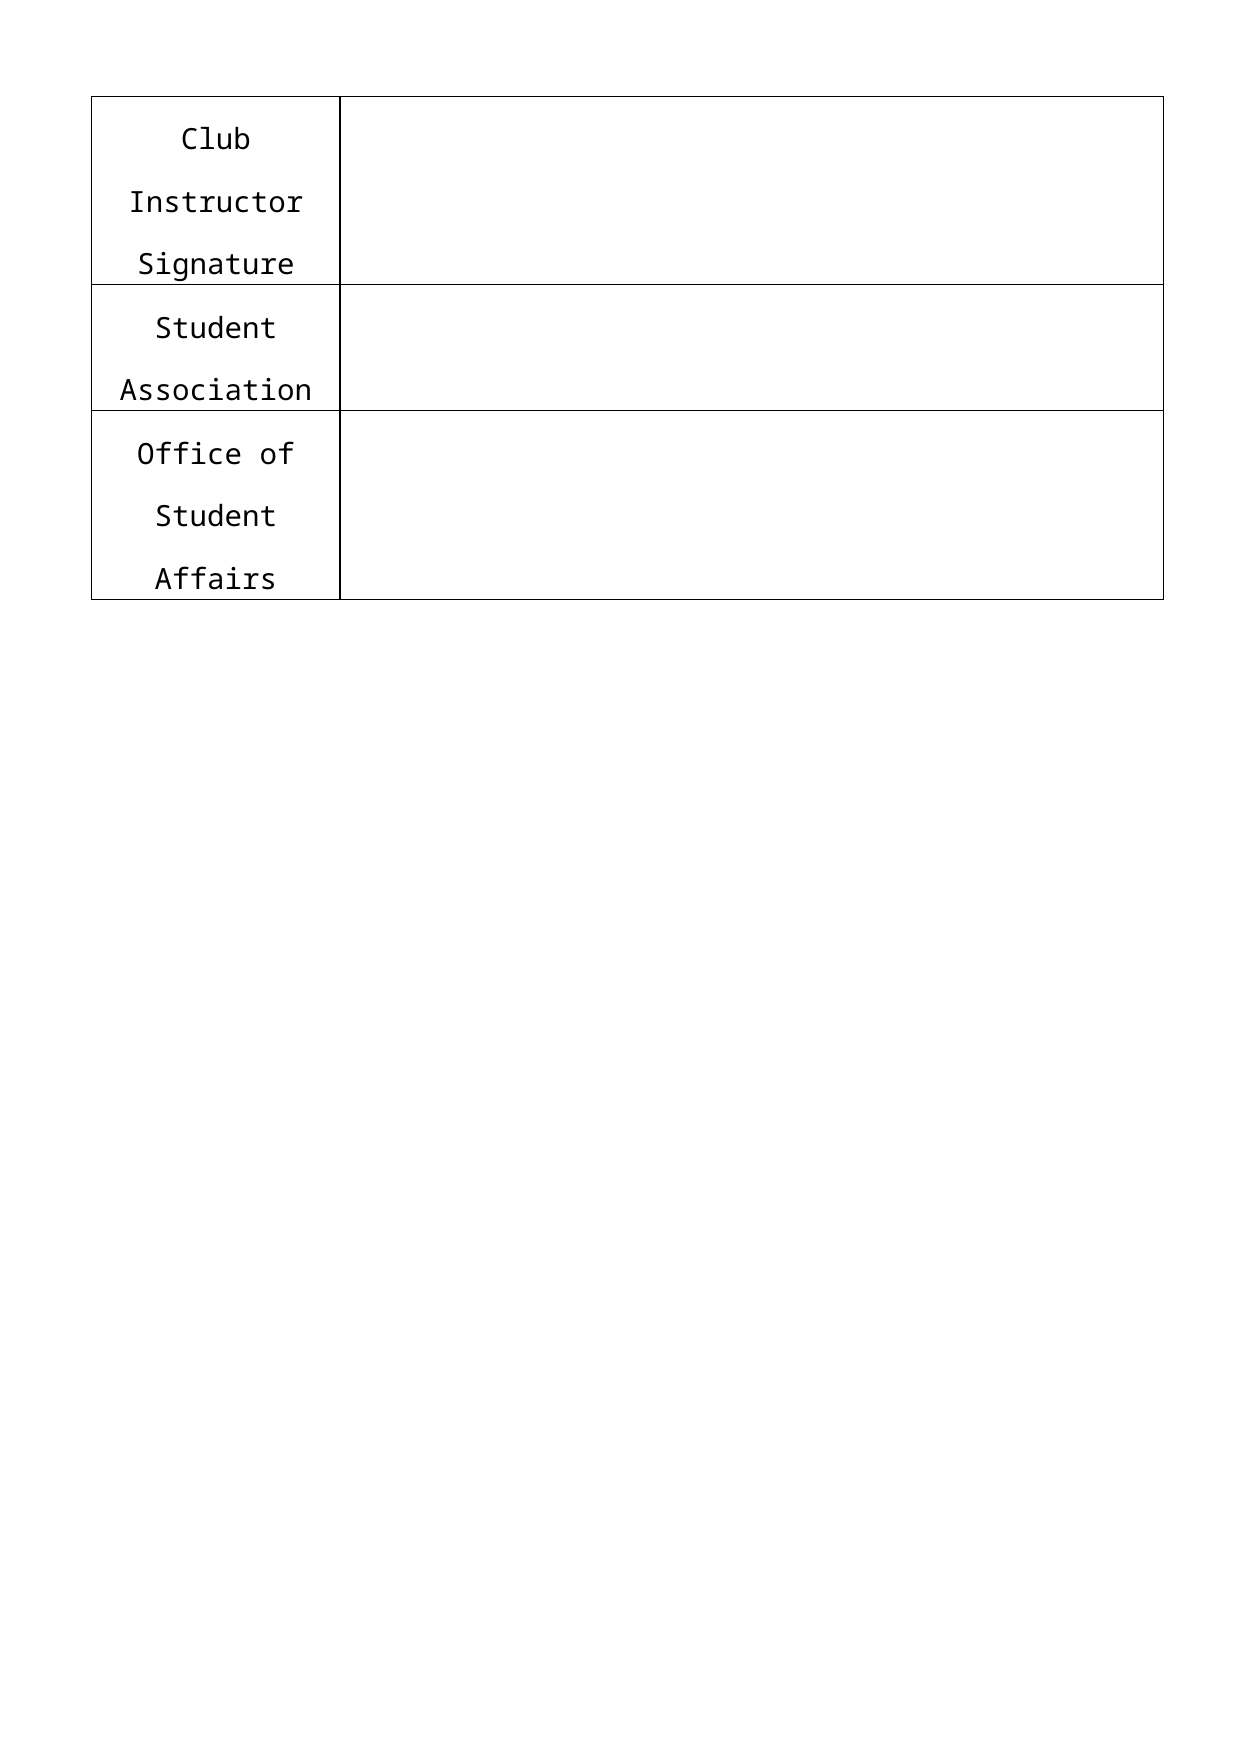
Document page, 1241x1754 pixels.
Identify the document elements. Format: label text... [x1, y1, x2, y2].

table_cell [341, 97, 1163, 284]
table_cell [84, 284, 91, 410]
table_cell [341, 285, 1163, 410]
table_cell Club Instructor Signature [92, 97, 339, 284]
table_cell [341, 411, 1163, 599]
table_cell Student Association [92, 285, 339, 410]
table_cell [84, 410, 91, 599]
table_cell Office of Student Affairs [92, 411, 339, 599]
table_cell [84, 96, 91, 284]
